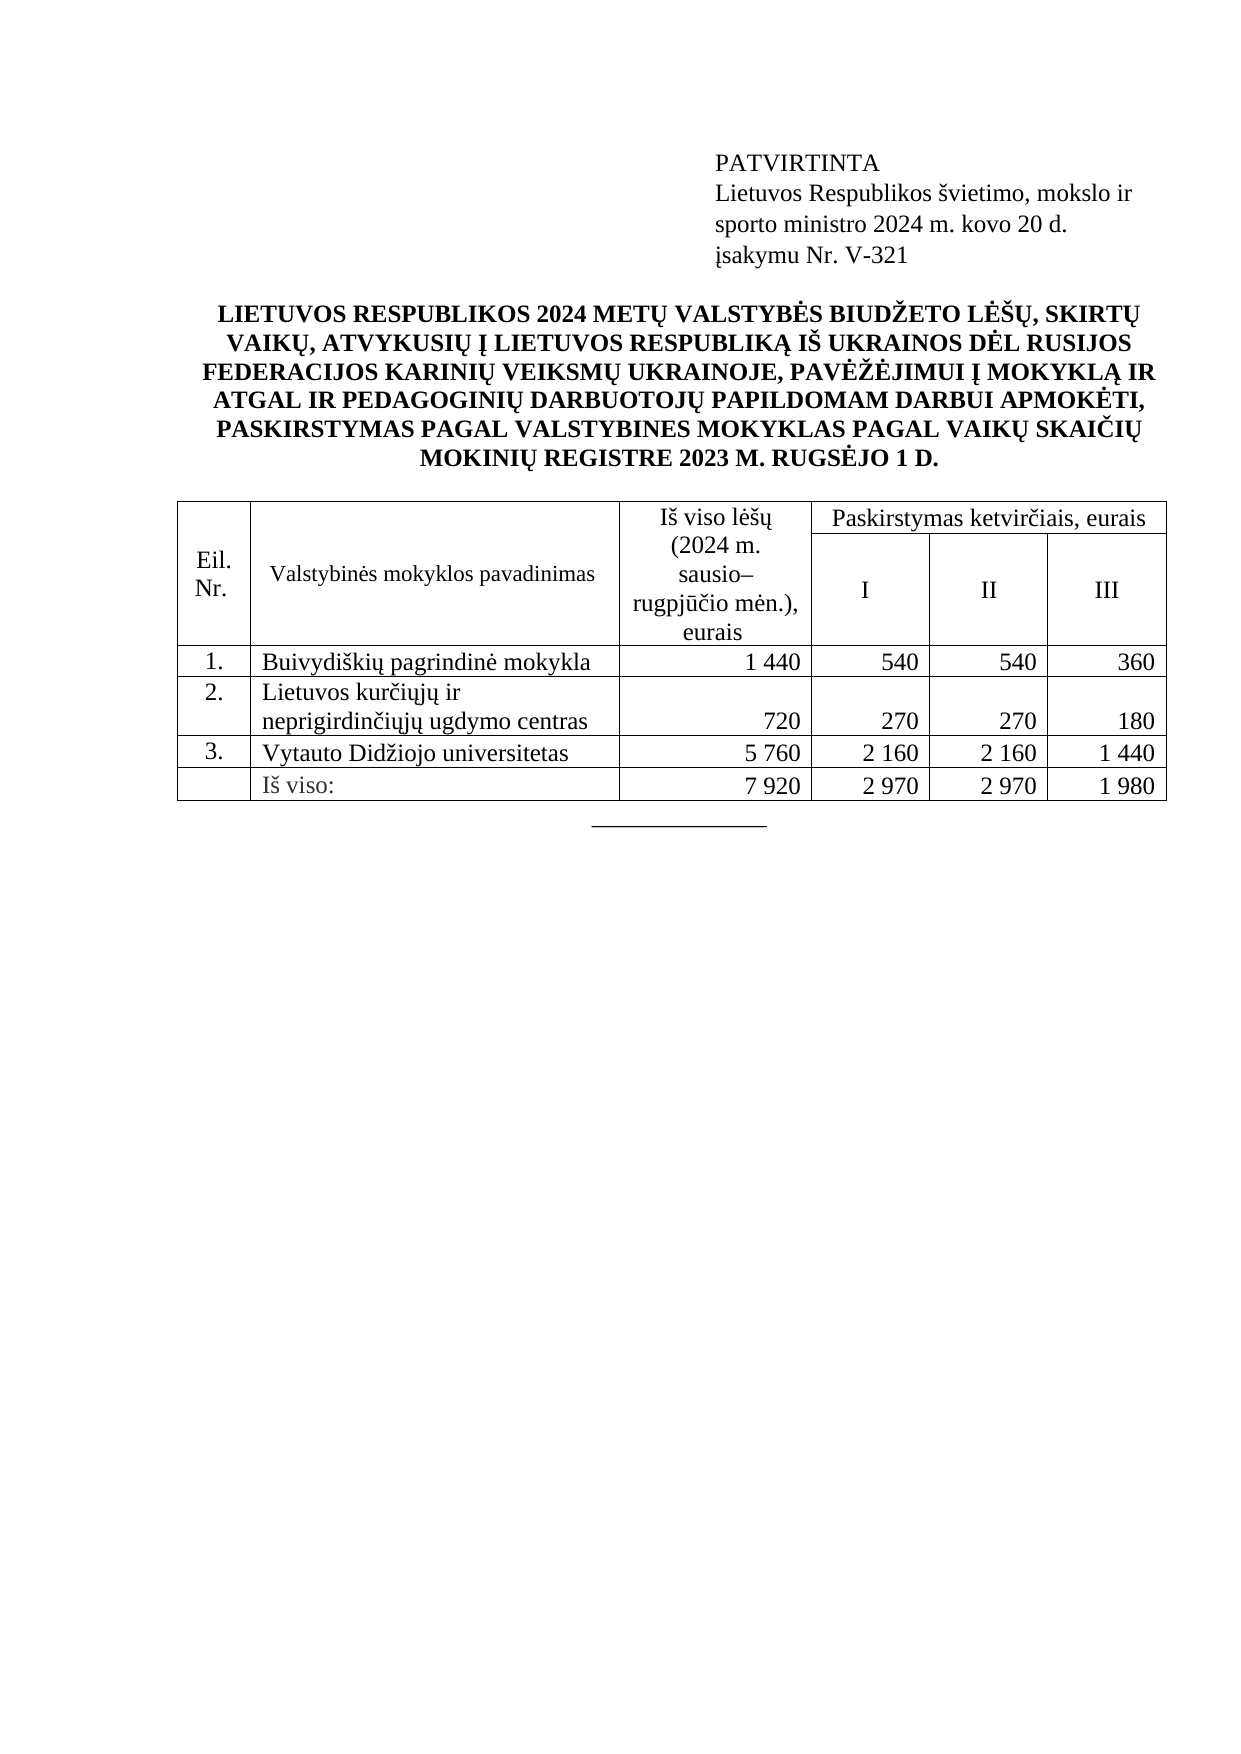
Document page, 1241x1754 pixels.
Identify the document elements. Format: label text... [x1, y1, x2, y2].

table_cell 1 980 [1048, 768, 1166, 800]
table_cell 1. [178, 646, 250, 676]
text įsakymu Nr. V-321 [177, 240, 1181, 268]
table_cell 2. [178, 677, 250, 735]
table_cell 270 [812, 677, 929, 735]
table_header Valstybinės mokyklos pavadinimas [251, 502, 619, 645]
table_cell 720 [620, 677, 811, 735]
table_cell 5 760 [620, 736, 811, 767]
table_cell 270 [930, 677, 1047, 735]
table_cell 2 970 [812, 768, 929, 800]
table_cell II [930, 534, 1047, 645]
table_cell 540 [812, 646, 929, 676]
table_header Eil. Nr. [178, 502, 250, 645]
table_cell 7 920 [620, 768, 811, 800]
table_cell Buivydiškių pagrindinė mokykla [251, 646, 619, 676]
table_cell 360 [1048, 646, 1166, 676]
table_cell [178, 768, 250, 800]
table_cell 2 160 [930, 736, 1047, 767]
table_header Paskirstymas ketvirčiais, eurais [812, 502, 1166, 533]
table_cell III [1048, 534, 1166, 645]
text sporto ministro 2024 m. kovo 20 d. [177, 209, 1181, 238]
table_cell I [812, 534, 929, 645]
table_cell Lietuvos kurčiųjų ir neprigirdinčiųjų ugdymo centras [251, 677, 619, 735]
table_cell 2 970 [930, 768, 1047, 800]
text PATVIRTINTA [177, 148, 1181, 176]
table_cell Iš viso: [251, 768, 619, 800]
text LIETUVOS RESPUBLIKOS 2024 METŲ valstybės biudžeto lėšų, SKIRTŲ VAIKŲ, ATVYKUSIŲ Į LIETUVOS RESPUBLIKĄ IŠ UKRAINOS DĖL RUSIJOS FEDERACIJOS KARINIŲ VEIKSMŲ UKRAINOJE, PAVĖŽĖJIMUI Į MOKYKLĄ IR ATGAL IR PEDAGOGINIŲ DARBUOTOJŲ PAPILDOMAM DARBUI APMOKĖTI, PASKIRSTYMAS PAGAL VALSTYBINES MOKYKLAS pagal vaikų skaičių Mokinių registre 2023 m. RUGSĖJO 1 d. [177, 299, 1181, 472]
table_cell 1 440 [1048, 736, 1166, 767]
table_cell Vytauto Didžiojo universitetas [251, 736, 619, 767]
table_cell 1 440 [620, 646, 811, 676]
text ______________ [177, 801, 1181, 829]
text Lietuvos Respublikos švietimo, mokslo ir [177, 178, 1181, 207]
table_cell 180 [1048, 677, 1166, 735]
table_cell 540 [930, 646, 1047, 676]
table_cell 2 160 [812, 736, 929, 767]
table_cell 3. [178, 736, 250, 767]
table_header Iš viso lėšų (2024 m. sausio–rugpjūčio mėn.), eurais [620, 502, 811, 645]
